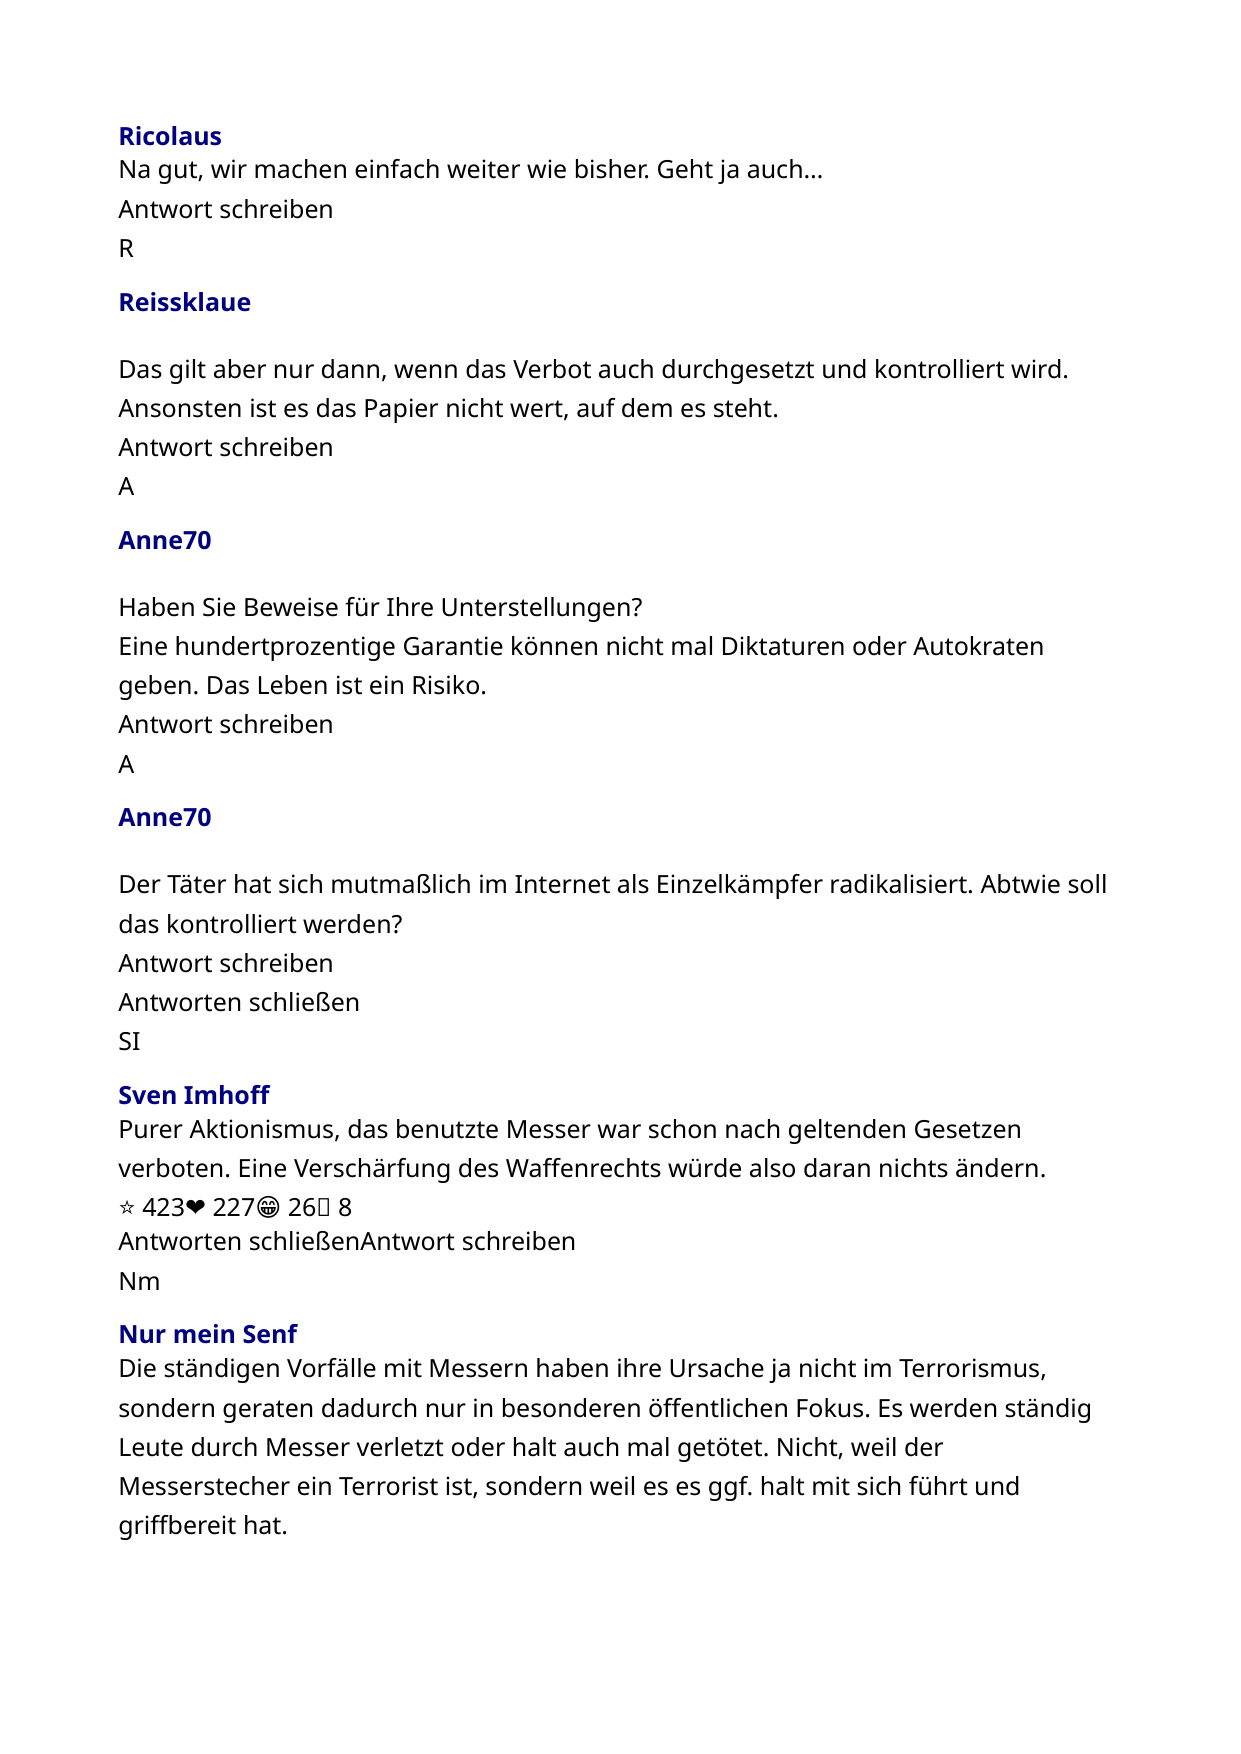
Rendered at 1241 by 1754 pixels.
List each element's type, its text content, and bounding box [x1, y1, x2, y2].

subtitle Nur mein Senf [118, 1317, 1122, 1351]
text A [118, 746, 1122, 780]
text SI [118, 1024, 1122, 1058]
text Antworten schließenAntwort schreiben [118, 1224, 1122, 1258]
text ⭐️ 423❤️ 227😁 26🤨 8 [118, 1190, 1122, 1224]
text Antwort schreiben [118, 430, 1122, 464]
text Antwort schreiben [118, 946, 1122, 979]
subtitle Ricolaus [118, 118, 1122, 152]
text Purer Aktionismus, das benutzte Messer war schon nach geltenden Gesetzen verboten. Eine Verschärfung des Waffenrechts würde also daran nichts ändern. [118, 1112, 1122, 1185]
text Antworten schließen [118, 985, 1122, 1019]
text Haben Sie Beweise für Ihre Unterstellungen? [118, 590, 1122, 624]
text Antwort schreiben [118, 707, 1122, 741]
text A [118, 469, 1122, 503]
text Der Täter hat sich mutmaßlich im Internet als Einzelkämpfer radikalisiert. Abtwie soll das kontrolliert werden? [118, 867, 1122, 940]
subtitle Anne70 [118, 523, 1122, 557]
text Das gilt aber nur dann, wenn das Verbot auch durchgesetzt und kontrolliert wird. Ansonsten ist es das Papier nicht wert, auf dem es steht. [118, 351, 1122, 424]
text R [118, 231, 1122, 264]
text Nm [118, 1263, 1122, 1297]
subtitle Reissklaue [118, 284, 1122, 318]
text Eine hundertprozentige Garantie können nicht mal Diktaturen oder Autokraten geben. Das Leben ist ein Risiko. [118, 629, 1122, 702]
text Die ständigen Vorfälle mit Messern haben ihre Ursache ja nicht im Terrorismus, sondern geraten dadurch nur in besonderen öffentlichen Fokus. Es werden ständig Leute durch Messer verletzt oder halt auch mal getötet. Nicht, weil der Messerstecher ein Terrorist ist, sondern weil es es ggf. halt mit sich führt und griffbereit hat. [118, 1351, 1122, 1542]
text Na gut, wir machen einfach weiter wie bisher. Geht ja auch… [118, 152, 1122, 186]
text Antwort schreiben [118, 191, 1122, 225]
subtitle Sven Imhoff [118, 1078, 1122, 1112]
subtitle Anne70 [118, 800, 1122, 834]
